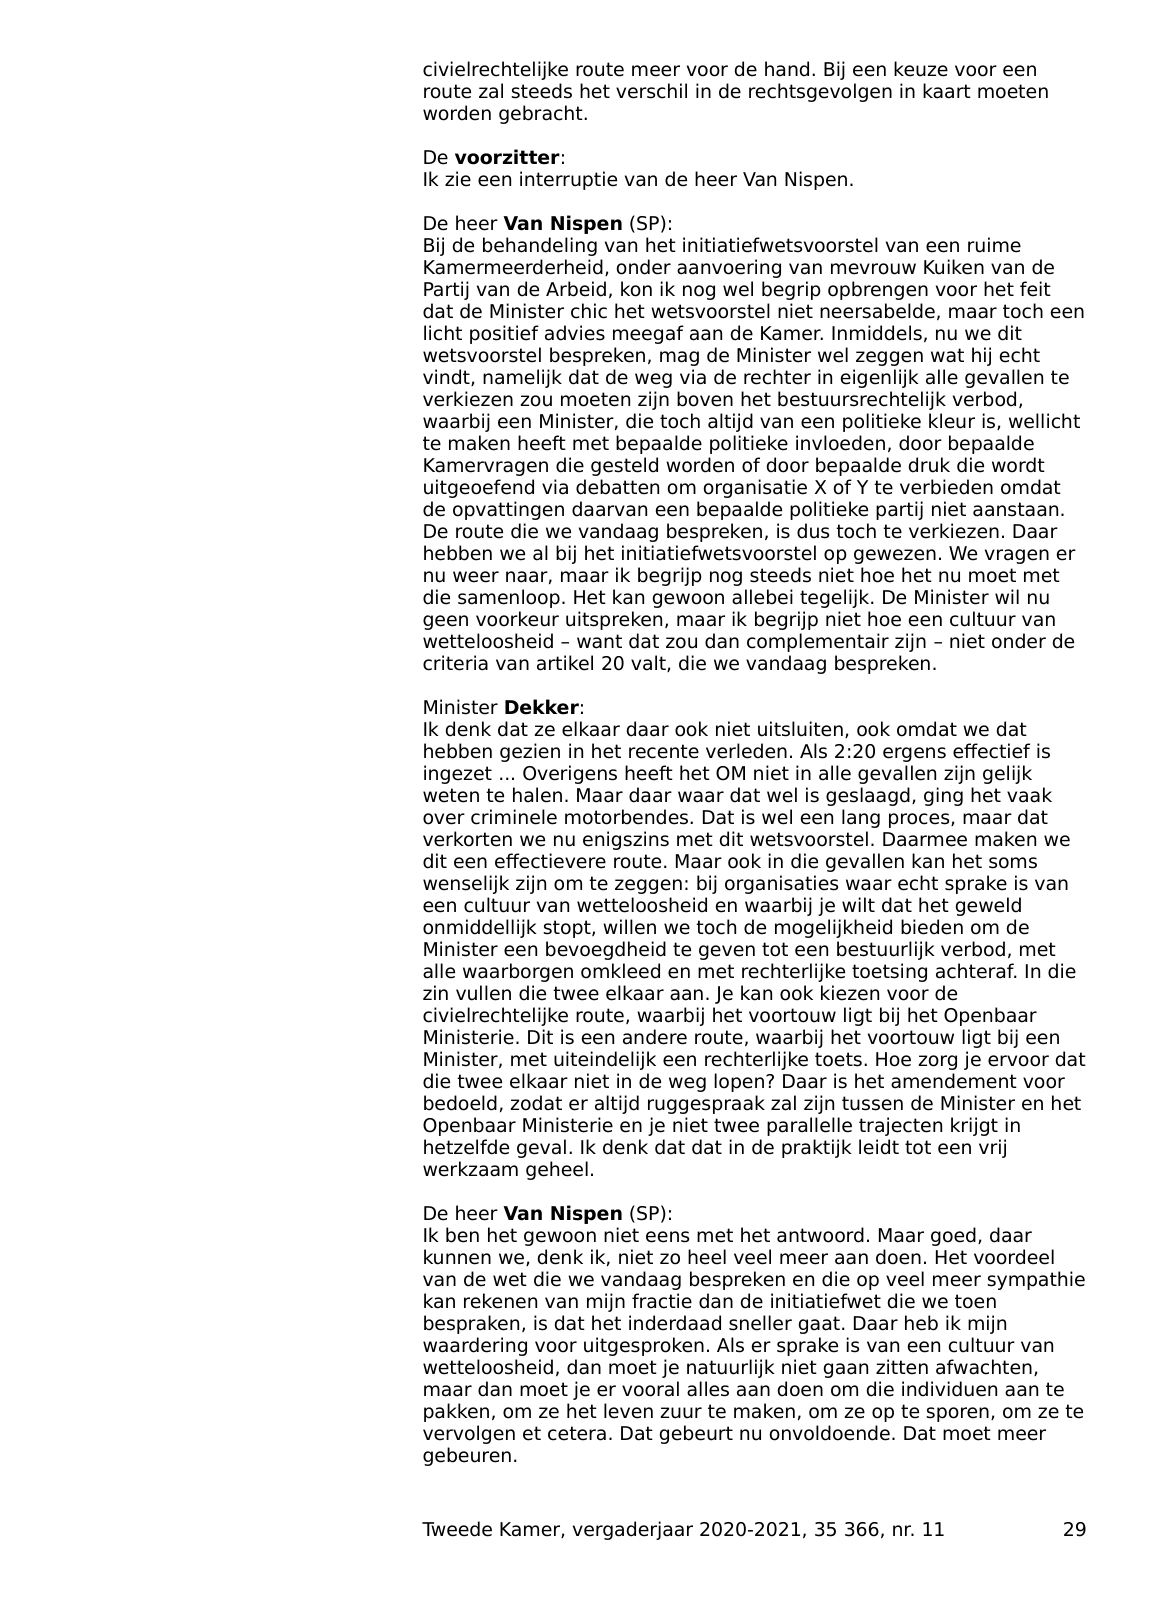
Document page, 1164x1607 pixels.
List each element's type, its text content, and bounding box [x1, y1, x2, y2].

text Minister Dekker: [422, 697, 1087, 719]
text civielrechtelijke route meer voor de hand. Bij een keuze voor een route zal steeds het verschil in de rechtsgevolgen in kaart moeten worden gebracht. [422, 59, 1087, 125]
text Bij de behandeling van het initiatiefwetsvoorstel van een ruime Kamermeerderheid, onder aanvoering van mevrouw Kuiken van de Partij van de Arbeid, kon ik nog wel begrip opbrengen voor het feit dat de Minister chic het wetsvoorstel niet neersabelde, maar toch een licht positief advies meegaf aan de Kamer. Inmiddels, nu we dit wetsvoorstel bespreken, mag de Minister wel zeggen wat hij echt vindt, namelijk dat de weg via de rechter in eigenlijk alle gevallen te verkiezen zou moeten zijn boven het bestuursrechtelijk verbod, waarbij een Minister, die toch altijd van een politieke kleur is, wellicht te maken heeft met bepaalde politieke invloeden, door bepaalde Kamervragen die gesteld worden of door bepaalde druk die wordt uitgeoefend via debatten om organisatie X of Y te verbieden omdat de opvattingen daarvan een bepaalde politieke partij niet aanstaan. De route die we vandaag bespreken, is dus toch te verkiezen. Daar hebben we al bij het initiatiefwetsvoorstel op gewezen. We vragen er nu weer naar, maar ik begrijp nog steeds niet hoe het nu moet met die samenloop. Het kan gewoon allebei tegelijk. De Minister wil nu geen voorkeur uitspreken, maar ik begrijp niet hoe een cultuur van wetteloosheid – want dat zou dan complementair zijn – niet onder de criteria van artikel 20 valt, die we vandaag bespreken. [422, 235, 1087, 675]
text De heer Van Nispen (SP): [422, 213, 1087, 235]
text De voorzitter: [422, 147, 1087, 169]
text Ik zie een interruptie van de heer Van Nispen. [422, 169, 1087, 191]
text De heer Van Nispen (SP): [422, 1203, 1087, 1225]
text Ik ben het gewoon niet eens met het antwoord. Maar goed, daar kunnen we, denk ik, niet zo heel veel meer aan doen. Het voordeel van de wet die we vandaag bespreken en die op veel meer sympathie kan rekenen van mijn fractie dan de initiatiefwet die we toen bespraken, is dat het inderdaad sneller gaat. Daar heb ik mijn waardering voor uitgesproken. Als er sprake is van een cultuur van wetteloosheid, dan moet je natuurlijk niet gaan zitten afwachten, maar dan moet je er vooral alles aan doen om die individuen aan te pakken, om ze het leven zuur te maken, om ze op te sporen, om ze te vervolgen et cetera. Dat gebeurt nu onvoldoende. Dat moet meer gebeuren. [422, 1225, 1087, 1467]
text Ik denk dat ze elkaar daar ook niet uitsluiten, ook omdat we dat hebben gezien in het recente verleden. Als 2:20 ergens effectief is ingezet ... Overigens heeft het OM niet in alle gevallen zijn gelijk weten te halen. Maar daar waar dat wel is geslaagd, ging het vaak over criminele motorbendes. Dat is wel een lang proces, maar dat verkorten we nu enigszins met dit wetsvoorstel. Daarmee maken we dit een effectievere route. Maar ook in die gevallen kan het soms wenselijk zijn om te zeggen: bij organisaties waar echt sprake is van een cultuur van wetteloosheid en waarbij je wilt dat het geweld onmiddellijk stopt, willen we toch de mogelijkheid bieden om de Minister een bevoegdheid te geven tot een bestuurlijk verbod, met alle waarborgen omkleed en met rechterlijke toetsing achteraf. In die zin vullen die twee elkaar aan. Je kan ook kiezen voor de civielrechtelijke route, waarbij het voortouw ligt bij het Openbaar Ministerie. Dit is een andere route, waarbij het voortouw ligt bij een Minister, met uiteindelijk een rechterlijke toets. Hoe zorg je ervoor dat die twee elkaar niet in de weg lopen? Daar is het amendement voor bedoeld, zodat er altijd ruggespraak zal zijn tussen de Minister en het Openbaar Ministerie en je niet twee parallelle trajecten krijgt in hetzelfde geval. Ik denk dat dat in de praktijk leidt tot een vrij werkzaam geheel. [422, 719, 1087, 1181]
